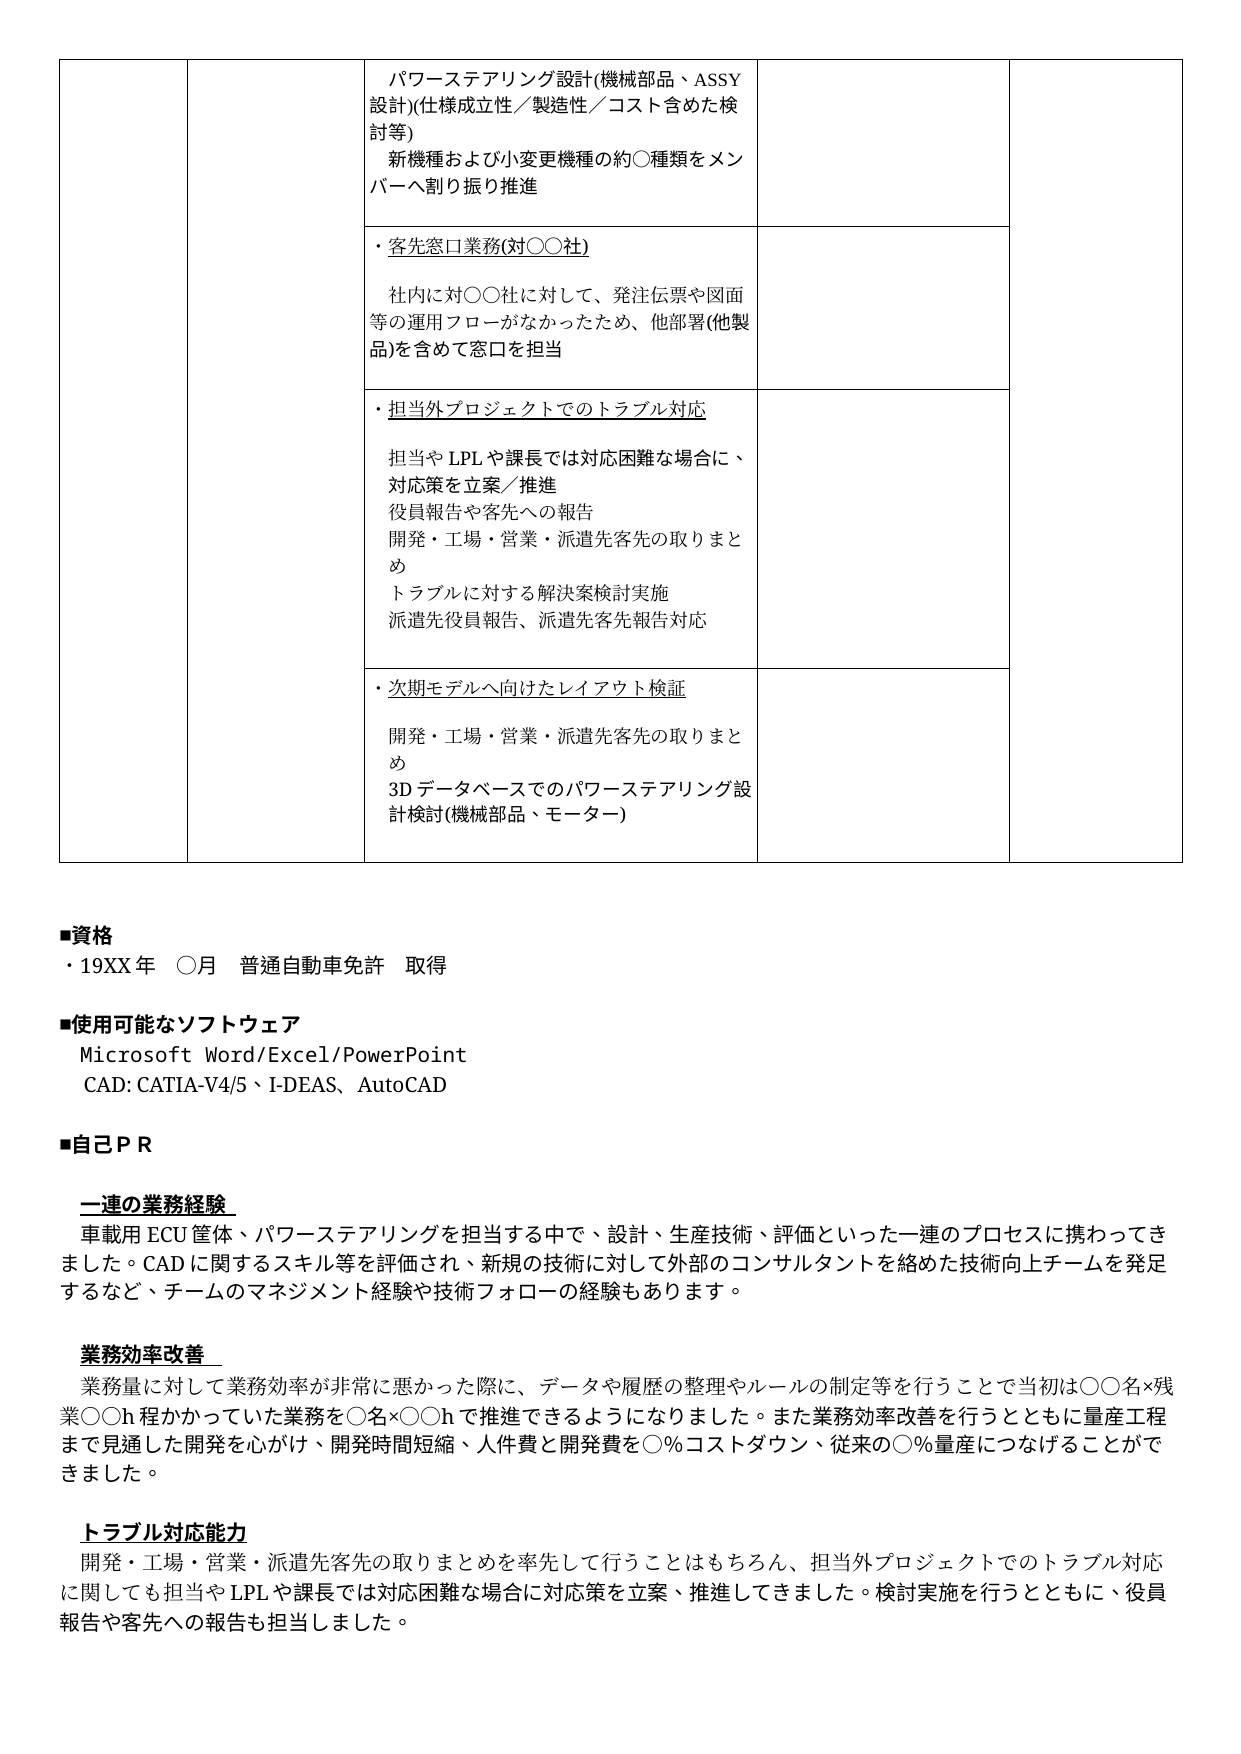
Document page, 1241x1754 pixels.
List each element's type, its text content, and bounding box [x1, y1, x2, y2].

text トラブル対応能力 [59, 1516, 1181, 1546]
text ■資格 [59, 919, 1181, 949]
table_cell [1010, 60, 1182, 862]
table_cell [758, 669, 1009, 862]
text 車載用ECU筐体、パワーステアリングを担当する中で、設計、生産技術、評価といった一連のプロセスに携わってきました。CADに関するスキル等を評価され、新規の技術に対して外部のコンサルタントを絡めた技術向上チームを発足するなど、チームのマネジメント経験や技術フォローの経験もあります。 [59, 1218, 1181, 1306]
text Microsoft Word/Excel/PowerPoint [59, 1038, 1181, 1069]
table_cell [758, 60, 1009, 226]
text ■自己ＰＲ [59, 1128, 1181, 1159]
text CAD: CATIA-V4/5、I-DEAS、AutoCAD [59, 1069, 1181, 1099]
table_cell ・担当外プロジェクトでのトラブル対応 担当やLPLや課長では対応困難な場合に、対応策を立案／推進 役員報告や客先への報告 開発・工場・営業・派遣先客先の取りまとめ トラブルに対する解決案検討実施 派遣先役員報告、派遣先客先報告対応 [365, 390, 757, 668]
table_cell [60, 60, 187, 862]
table_cell パワーステアリング設計(機械部品、ASSY設計)(仕様成立性／製造性／コスト含めた検討等) 新機種および小変更機種の約○種類をメンバーへ割り振り推進 [365, 60, 757, 226]
text ・19XX年 ○月 普通自動車免許 取得 [59, 949, 1181, 980]
text 業務量に対して業務効率が非常に悪かった際に、データや履歴の整理やルールの制定等を行うことで当初は○○名×残業○○h程かかっていた業務を○名×○○hで推進できるようになりました。また業務効率改善を行うとともに量産工程まで見通した開発を心がけ、開発時間短縮、人件費と開発費を○％コストダウン、従来の○％量産につなげることができました。 [59, 1370, 1181, 1487]
table_cell [758, 227, 1009, 389]
table_cell ・次期モデルへ向けたレイアウト検証 開発・工場・営業・派遣先客先の取りまとめ 3Dデータベースでのパワーステアリング設計検討(機械部品、モーター) [365, 669, 757, 862]
text ■使用可能なソフトウェア [59, 1008, 1181, 1038]
table_cell [188, 60, 364, 862]
table_cell [758, 390, 1009, 668]
text 開発・工場・営業・派遣先客先の取りまとめを率先して行うことはもちろん、担当外プロジェクトでのトラブル対応に関しても担当やLPLや課長では対応困難な場合に対応策を立案、推進してきました。検討実施を行うとともに、役員報告や客先への報告も担当しました。 [59, 1546, 1181, 1637]
text 一連の業務経験 [59, 1188, 1181, 1218]
table_cell ・客先窓口業務(対○○社) 社内に対○○社に対して、発注伝票や図面等の運用フローがなかったため、他部署(他製品)を含めて窓口を担当 [365, 227, 757, 389]
text 業務効率改善 [59, 1334, 1181, 1370]
